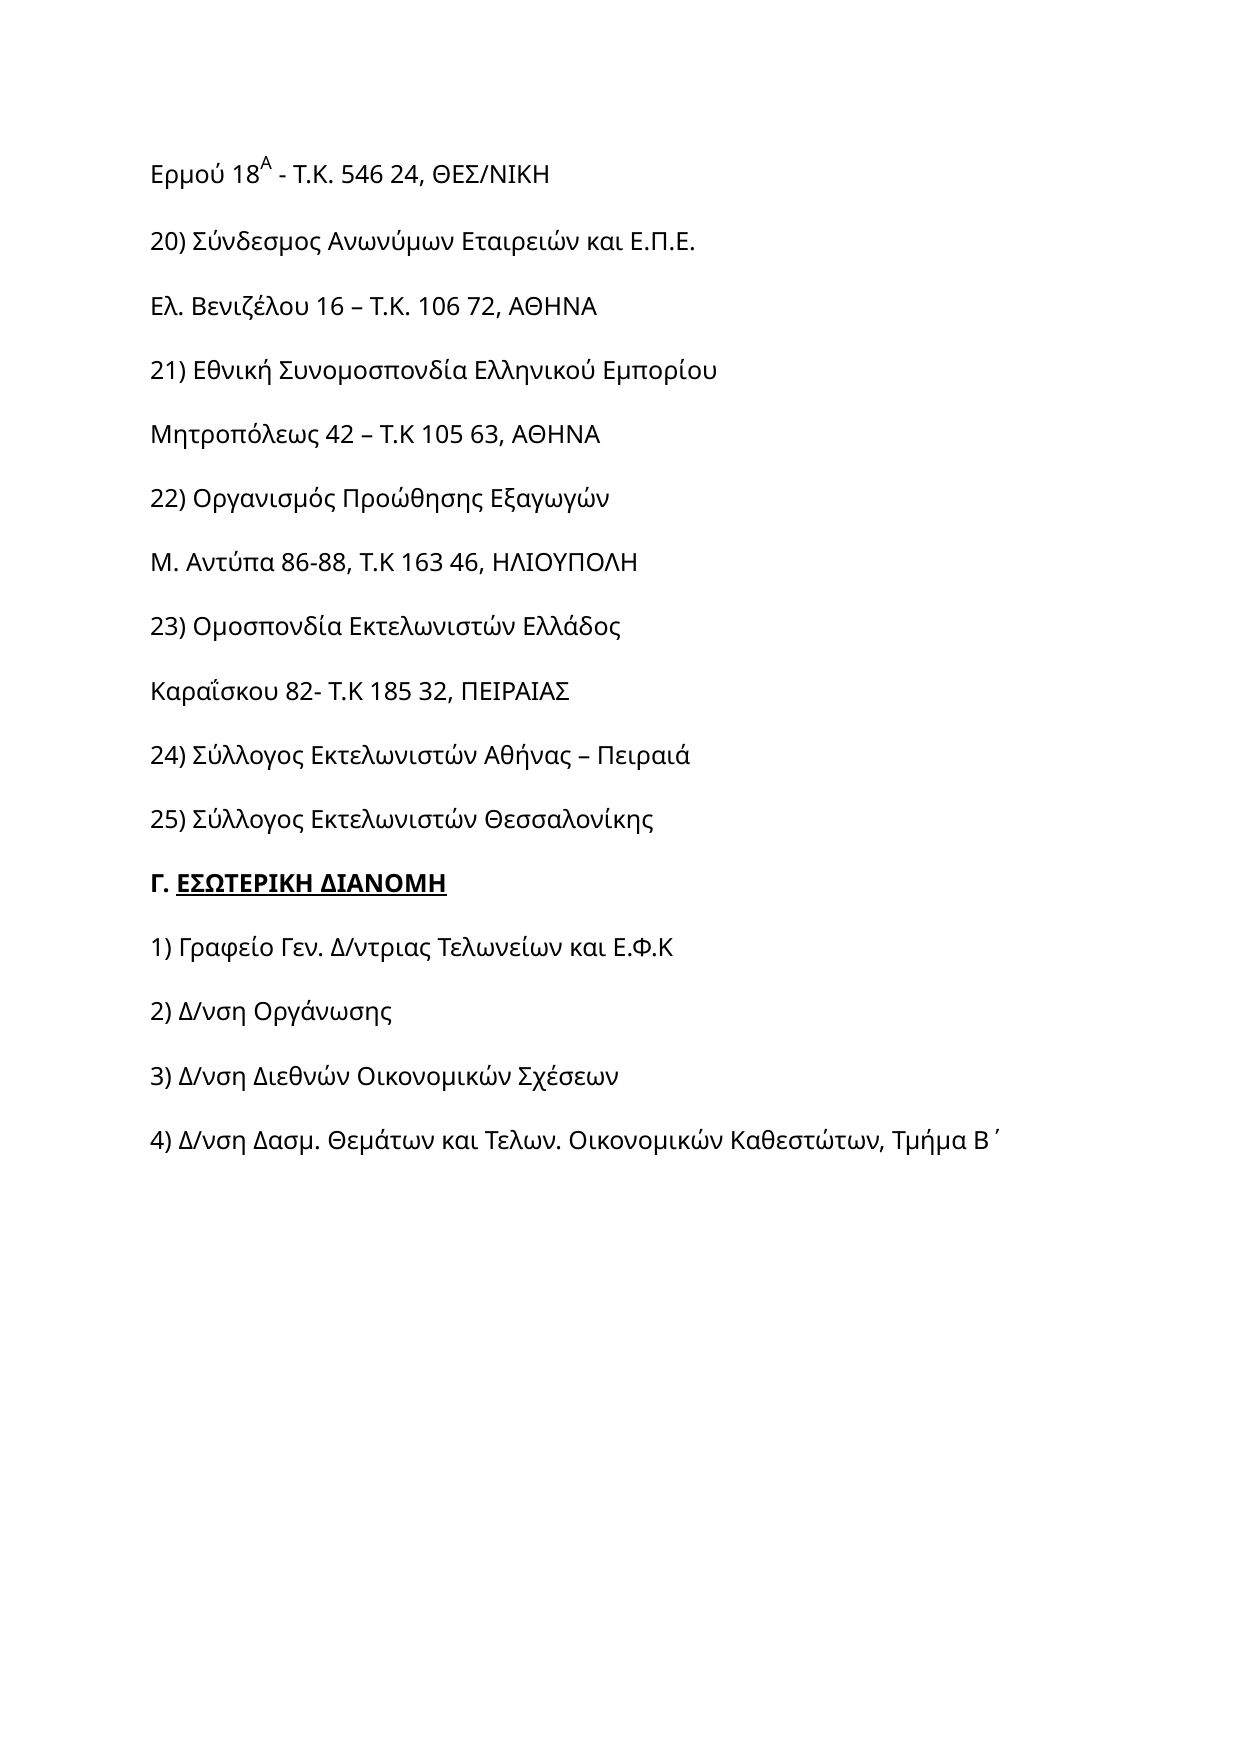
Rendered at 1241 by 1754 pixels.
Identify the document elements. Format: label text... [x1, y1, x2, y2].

text 24) Σύλλογος Εκτελωνιστών Αθήνας – Πειραιά [150, 737, 1090, 771]
text Μητροπόλεως 42 – Τ.Κ 105 63, ΑΘΗΝΑ [150, 416, 1090, 451]
text 25) Σύλλογος Εκτελωνιστών Θεσσαλονίκης [150, 801, 1090, 836]
text Ερμού 18Α - Τ.Κ. 546 24, ΘΕΣ/ΝΙΚΗ [150, 150, 1090, 193]
text Καραΐσκου 82- Τ.Κ 185 32, ΠΕΙΡΑΙΑΣ [150, 673, 1090, 707]
text 1) Γραφείο Γεν. Δ/ντριας Τελωνείων και Ε.Φ.Κ [150, 930, 1090, 964]
text 2) Δ/νση Οργάνωσης [150, 994, 1090, 1028]
text 22) Οργανισμός Προώθησης Εξαγωγών [150, 481, 1090, 515]
text Ελ. Βενιζέλου 16 – Τ.Κ. 106 72, ΑΘΗΝΑ [150, 288, 1090, 322]
text 21) Εθνική Συνομοσπονδία Ελληνικού Εμπορίου [150, 352, 1090, 386]
text 3) Δ/νση Διεθνών Οικονομικών Σχέσεων [150, 1058, 1090, 1092]
text 23) Ομοσπονδία Εκτελωνιστών Ελλάδος [150, 609, 1090, 643]
text Μ. Αντύπα 86-88, Τ.Κ 163 46, ΗΛΙΟΥΠΟΛΗ [150, 545, 1090, 579]
text 20) Σύνδεσμος Ανωνύμων Εταιρειών και Ε.Π.Ε. [150, 224, 1090, 258]
text 4) Δ/νση Δασμ. Θεμάτων και Τελων. Οικονομικών Καθεστώτων, Τμήμα Β΄ [150, 1122, 1090, 1156]
text Γ. ΕΣΩΤΕΡΙΚΗ ΔΙΑΝΟΜΗ [150, 866, 1090, 900]
